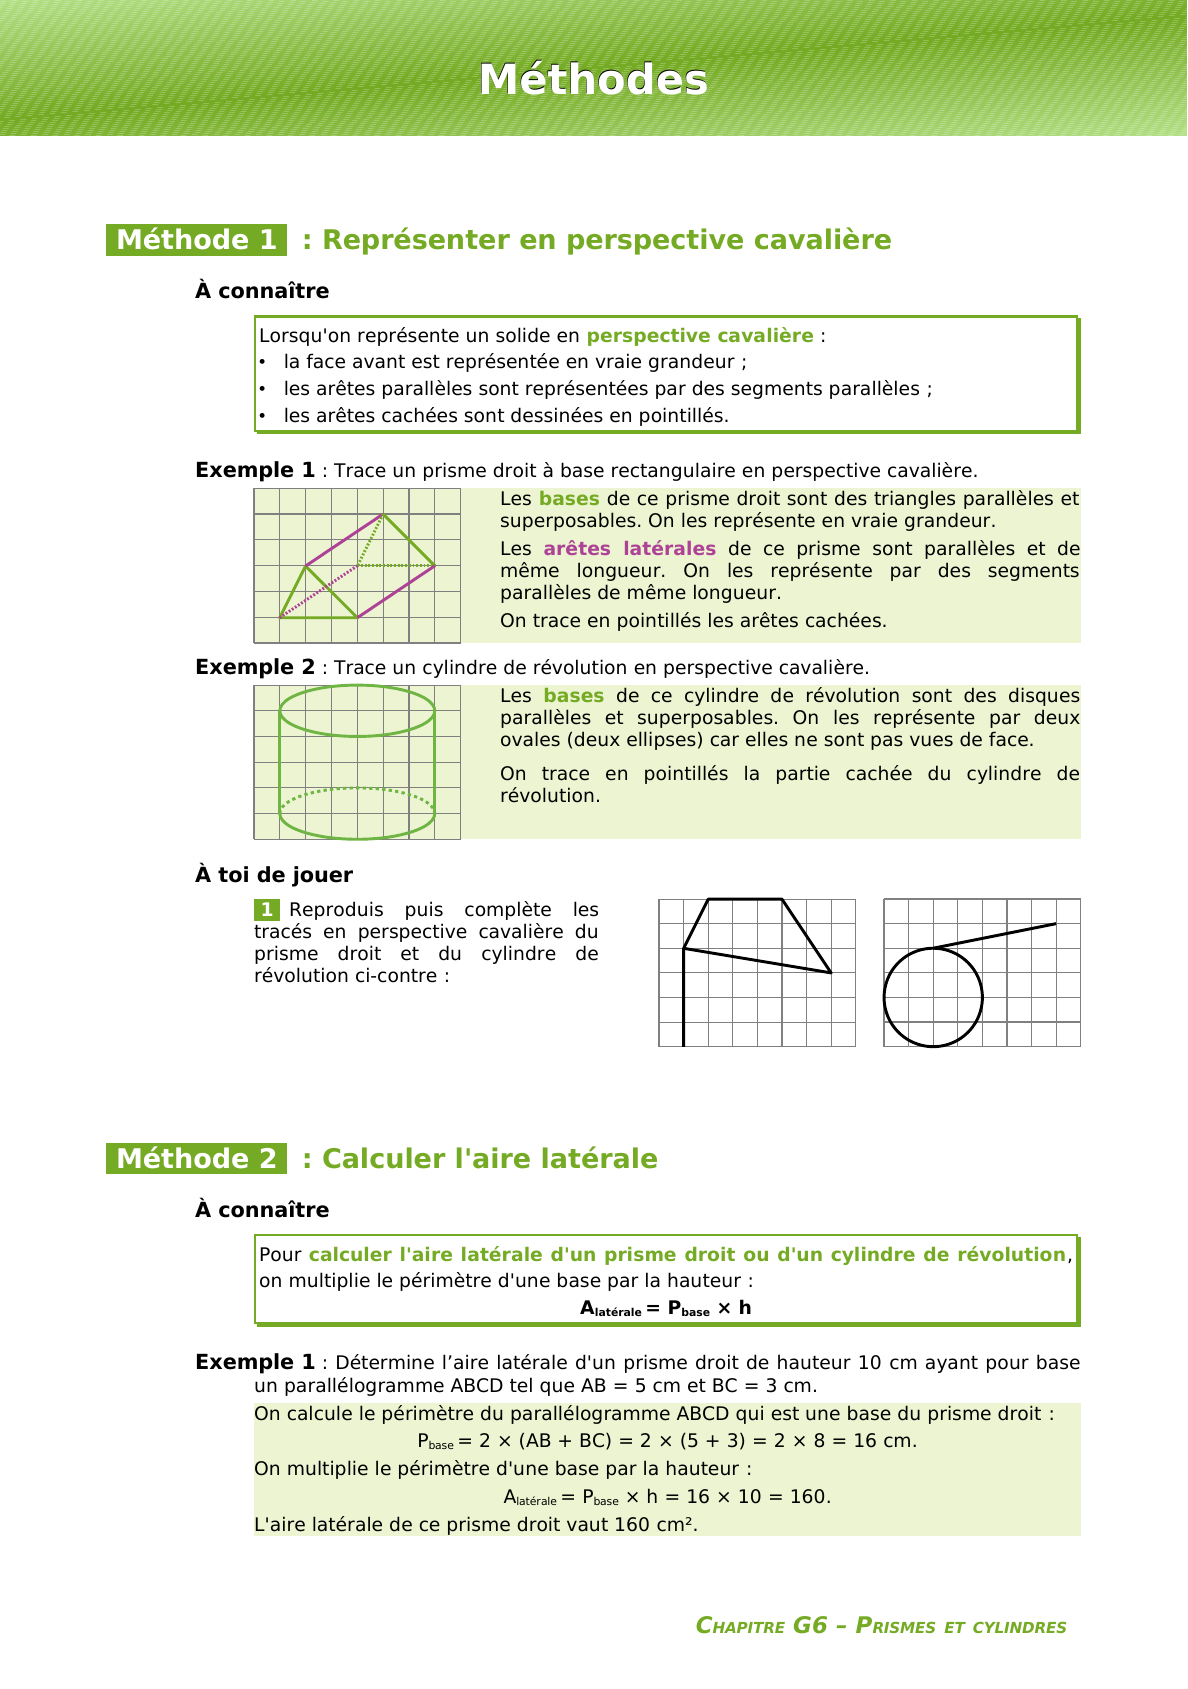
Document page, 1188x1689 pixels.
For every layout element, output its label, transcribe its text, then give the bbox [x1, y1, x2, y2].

table_header [280, 592, 290, 611]
table_header [410, 788, 433, 813]
table_header [384, 788, 408, 813]
text On multiplie le périmètre d'une base par la hauteur : [254, 1458, 1081, 1480]
list la face avant est représentée en vraie grandeur ; [256, 342, 1076, 368]
table_header [306, 515, 331, 539]
table_header [435, 618, 460, 642]
table_header [410, 569, 434, 591]
table_header [413, 540, 434, 561]
table_header [332, 814, 357, 837]
table_header [394, 732, 408, 736]
table_header [358, 520, 383, 539]
table_header [436, 711, 460, 736]
table_header [461, 685, 500, 839]
text Pbase = 2 × (AB + BC) = 2 × (5 + 3) = 2 × 8 = 16 cm. [254, 1430, 1081, 1452]
table_header [306, 592, 331, 616]
table_header [384, 711, 408, 733]
table_header [282, 694, 305, 710]
table_header [410, 489, 434, 513]
table_header [435, 489, 460, 513]
table_header [306, 540, 331, 563]
table_header [384, 689, 408, 710]
table_header [332, 620, 357, 642]
table_header [280, 821, 305, 839]
text À connaître [195, 279, 1081, 303]
table_header [410, 694, 432, 710]
table_header [255, 540, 279, 565]
table_header [358, 788, 383, 813]
table_header [296, 573, 305, 591]
table_header [436, 763, 460, 787]
table_header [384, 489, 408, 513]
list les arêtes cachées sont dessinées en pointillés. [256, 395, 1076, 430]
table_header [410, 545, 430, 565]
table_header [282, 814, 305, 830]
table_header [384, 737, 408, 762]
table_header [363, 603, 383, 617]
table_header [410, 592, 434, 617]
table_header [255, 814, 279, 839]
table_header [384, 540, 408, 565]
text On calcule le périmètre du parallélogramme ABCD qui est une base du prisme droit : [254, 1402, 1081, 1424]
table_header [358, 515, 377, 528]
table_header [358, 737, 383, 762]
text Pour calculer l'aire latérale d'un prisme droit ou d'un cylindre de révolution, on multiplie le périmètre d'une base par la hauteur : [256, 1236, 1076, 1287]
table_header [332, 515, 357, 539]
table_header [358, 814, 383, 837]
list les arêtes parallèles sont représentées par des segments parallèles ; [256, 368, 1076, 395]
table_header [280, 686, 305, 703]
text Exemple 1 : Détermine l’aire latérale d'un prisme droit de hauteur 10 cm ayant pour base un parallélogramme ABCD tel que AB = 5 cm et BC = 3 cm. [195, 1350, 1081, 1396]
table_header [280, 566, 303, 591]
table_header [435, 515, 460, 539]
table_header [255, 763, 278, 787]
table_header [280, 489, 305, 513]
table_header [306, 763, 331, 787]
table_header [255, 618, 279, 642]
table_header [281, 788, 305, 813]
table_header [306, 737, 331, 762]
table_header [358, 566, 383, 591]
table_header [332, 788, 357, 813]
table_header [281, 720, 305, 736]
list Reproduis puis complète les tracés en perspective cavalière du prisme droit et du cylindre de révolution ci-contre : [254, 899, 658, 987]
table_header [435, 592, 460, 617]
list [856, 899, 883, 987]
table_header [281, 737, 305, 762]
table_header [410, 618, 434, 642]
text À connaître [195, 1198, 1081, 1222]
table_header [358, 592, 383, 614]
table_header [280, 515, 305, 539]
table_header [306, 788, 331, 813]
table_header [306, 592, 316, 598]
table_header [306, 489, 331, 513]
table_header [410, 822, 434, 839]
table_header [332, 763, 357, 787]
text L'aire latérale de ce prisme droit vaut 160 cm². [254, 1514, 1081, 1536]
table_header [461, 488, 500, 643]
table_header [306, 689, 331, 710]
table_header [306, 835, 322, 839]
table_header [332, 687, 357, 710]
table_header Les bases de ce prisme droit sont des triangles parallèles et superposables. On les représente en vraie grandeur. Les arêtes latérales de ce prisme sont parallèles et de même longueur. On les représente par des segments parallèles de même longueur. On trace en pointillés les arêtes cachées. [500, 488, 1081, 643]
table_header [358, 763, 383, 787]
table_header [384, 519, 404, 539]
table_header Les bases de ce cylindre de révolution sont des disques parallèles et superposables. On les représente par deux ovales (deux ellipses) car elles ne sont pas vues de face. On trace en pointillés la partie cachée du cylindre de révolution. [500, 685, 1081, 839]
table_header [435, 540, 460, 565]
table_header [393, 835, 408, 839]
table_header [332, 737, 357, 762]
table_header [435, 686, 460, 710]
table_header [306, 814, 331, 836]
table_header [332, 566, 357, 591]
text À toi de jouer [195, 863, 1081, 887]
table_header [435, 566, 460, 591]
table_header [282, 711, 305, 727]
table_header [410, 737, 433, 762]
table_header [410, 711, 433, 727]
table_header [410, 720, 433, 736]
text Alatérale = Pbase × h [256, 1287, 1076, 1322]
table_header [358, 618, 383, 642]
list : Représenter en perspective cavalière [287, 224, 1081, 256]
table_header [255, 711, 278, 736]
table_header [332, 489, 357, 513]
table_header [384, 763, 408, 787]
text Alatérale = Pbase × h = 16 × 10 = 160. [254, 1486, 1081, 1508]
table_header [255, 686, 279, 710]
table_header [332, 711, 357, 734]
table_header [388, 515, 408, 535]
table_header [410, 566, 428, 580]
table_header [280, 540, 305, 565]
table_header [384, 618, 408, 642]
table_header [284, 592, 305, 616]
table_header [410, 763, 433, 787]
list : Calculer l'aire latérale [287, 1143, 1081, 1174]
text Lorsqu'on représente un solide en perspective cavalière : [256, 318, 1076, 342]
table_header [410, 814, 433, 830]
table_header [281, 763, 305, 787]
table_header [255, 566, 279, 591]
table_header [255, 592, 279, 617]
table_header [332, 540, 357, 565]
table_header [255, 489, 279, 513]
table_header [332, 540, 340, 545]
table_header [306, 570, 322, 591]
table_header [436, 788, 460, 813]
table_header [306, 711, 331, 733]
text Exemple 2 : Trace un cylindre de révolution en perspective cavalière. [195, 655, 1081, 679]
table_header [255, 737, 278, 762]
table_header [410, 515, 434, 539]
table_header [435, 814, 460, 839]
table_header [410, 686, 434, 702]
table_header [312, 552, 331, 565]
table_header [332, 596, 352, 616]
table_header [358, 687, 383, 710]
table_header [358, 489, 383, 513]
table_header [306, 620, 331, 642]
table_header [306, 732, 321, 736]
table_header [335, 592, 357, 614]
table_header [384, 592, 408, 617]
text Exemple 1 : Trace un prisme droit à base rectangulaire en perspective cavalière. [195, 458, 1081, 482]
table_header [436, 737, 460, 762]
table_header [358, 711, 383, 734]
table_header [358, 540, 383, 565]
table_header [255, 788, 278, 813]
table_header [309, 566, 331, 584]
table_header [280, 620, 305, 642]
table_header [384, 566, 408, 591]
table_header [384, 814, 408, 836]
table_header [255, 515, 279, 539]
